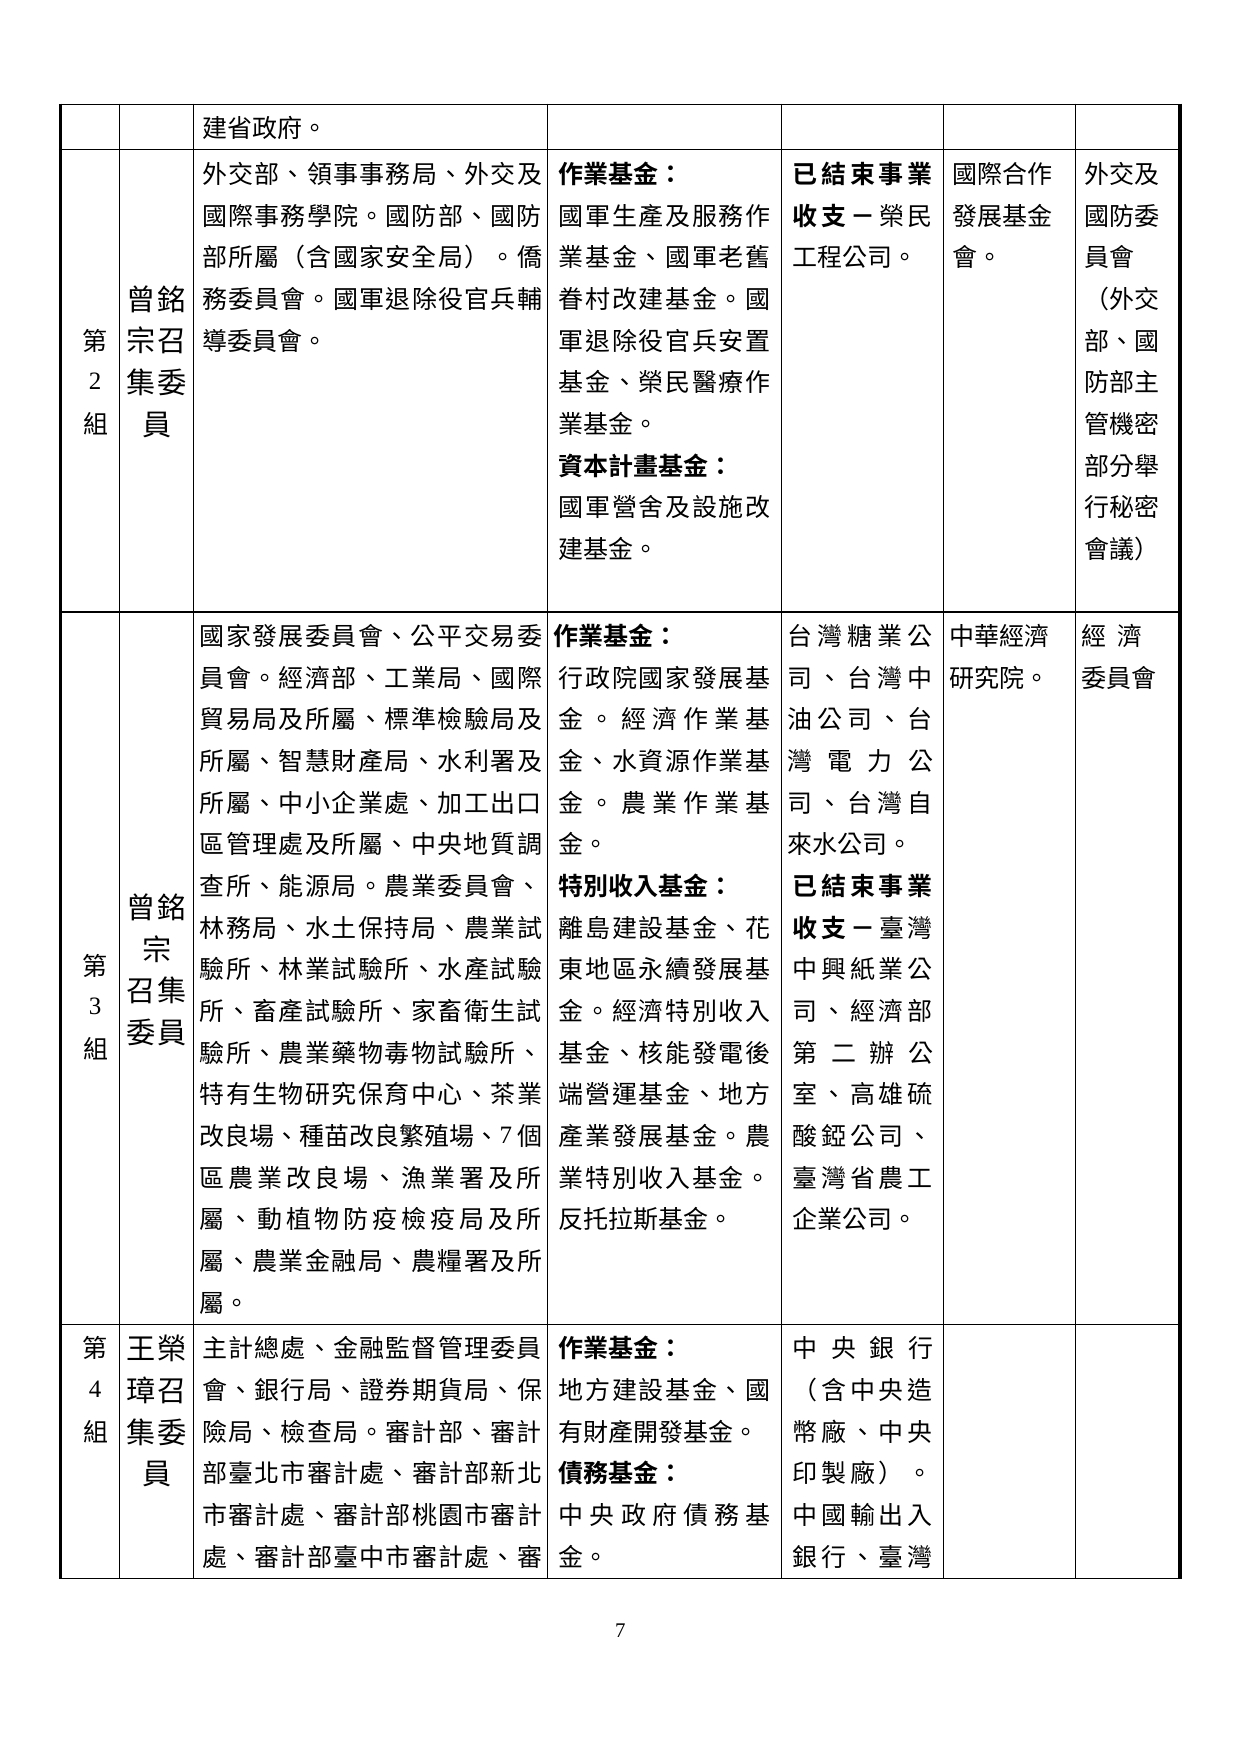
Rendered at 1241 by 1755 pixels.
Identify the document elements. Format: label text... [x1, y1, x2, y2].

table_cell 第 4 組 [62, 1325, 119, 1578]
table_cell 已結束事業收支－榮民工程公司。 [782, 150, 943, 611]
table_cell 王榮璋召集委員 [120, 1325, 193, 1578]
table_cell 曾銘 宗召集委員 [120, 150, 193, 611]
table_cell 作業基金： 國軍生產及服務作業基金、國軍老舊眷村改建基金。國軍退除役官兵安置基金、榮民醫療作業基金。 資本計畫基金： 國軍營舍及設施改建基金。 [548, 150, 781, 611]
table_cell 國家發展委員會、公平交易委員會。經濟部、工業局、國際貿易局及所屬、標準檢驗局及所屬、智慧財產局、水利署及所屬、中小企業處、加工出口區管理處及所屬、中央地質調查所、能源局。農業委員會、林務局、水土保持局、農業試驗所、林業試驗所、水產試驗所、畜產試驗所、家畜衛生試驗所、農業藥物毒物試驗所、特有生物研究保育中心、茶業改良場、種苗改良繁殖場、7個區農業改良場、漁業署及所屬、動植物防疫檢疫局及所屬、農業金融局、農糧署及所屬。 [194, 613, 547, 1324]
table_cell 外交部、領事事務局、外交及國際事務學院。國防部、國防部所屬（含國家安全局）。僑務委員會。國軍退除役官兵輔導委員會。 [194, 150, 547, 611]
table_cell [62, 105, 119, 149]
table_cell 作業基金： 行政院國家發展基金。經濟作業基金、水資源作業基金。農業作業基金。 特別收入基金： 離島建設基金、花東地區永續發展基金。經濟特別收入基金、核能發電後端營運基金、地方產業發展基金。農業特別收入基金。反托拉斯基金。 [548, 613, 781, 1324]
table_cell 中華經濟研究院。 [944, 613, 1075, 1324]
table_cell 經 濟 委員會 [1076, 613, 1178, 1324]
table_cell [1076, 1325, 1178, 1578]
table_cell [1076, 105, 1178, 149]
table_cell [548, 105, 781, 149]
table_cell 第 2 組 [62, 150, 119, 611]
table_cell [782, 105, 943, 149]
table_cell 國際合作發展基金會。 [944, 150, 1075, 611]
table_cell 外交及國防委員會 （外交部、國防部主管機密部分舉行秘密會議） [1076, 150, 1178, 611]
table_cell [120, 105, 193, 149]
table_cell 中央銀行（含中央造幣廠、中央印製廠）。中國輸出入銀行、臺灣 [782, 1325, 943, 1578]
table_cell 作業基金： 地方建設基金、國有財產開發基金。 債務基金： 中央政府債務基金。 [548, 1325, 781, 1578]
table_cell 建省政府。 [194, 105, 547, 149]
table_cell 曾銘宗 召集委員 [120, 613, 193, 1324]
table_cell [944, 105, 1075, 149]
table_cell 台灣糖業公司、台灣中油公司、台灣電力公司、台灣自來水公司。 已結束事業收支－臺灣中興紙業公司、經濟部第二辦公室、高雄硫酸錏公司、臺灣省農工企業公司。 [782, 613, 943, 1324]
table_cell 主計總處、金融監督管理委員會、銀行局、證券期貨局、保險局、檢查局。審計部、審計部臺北市審計處、審計部新北市審計處、審計部桃園市審計處、審計部臺中市審計處、審 [194, 1325, 547, 1578]
table_cell [944, 1325, 1075, 1578]
table_cell 第 3 組 [62, 613, 119, 1324]
